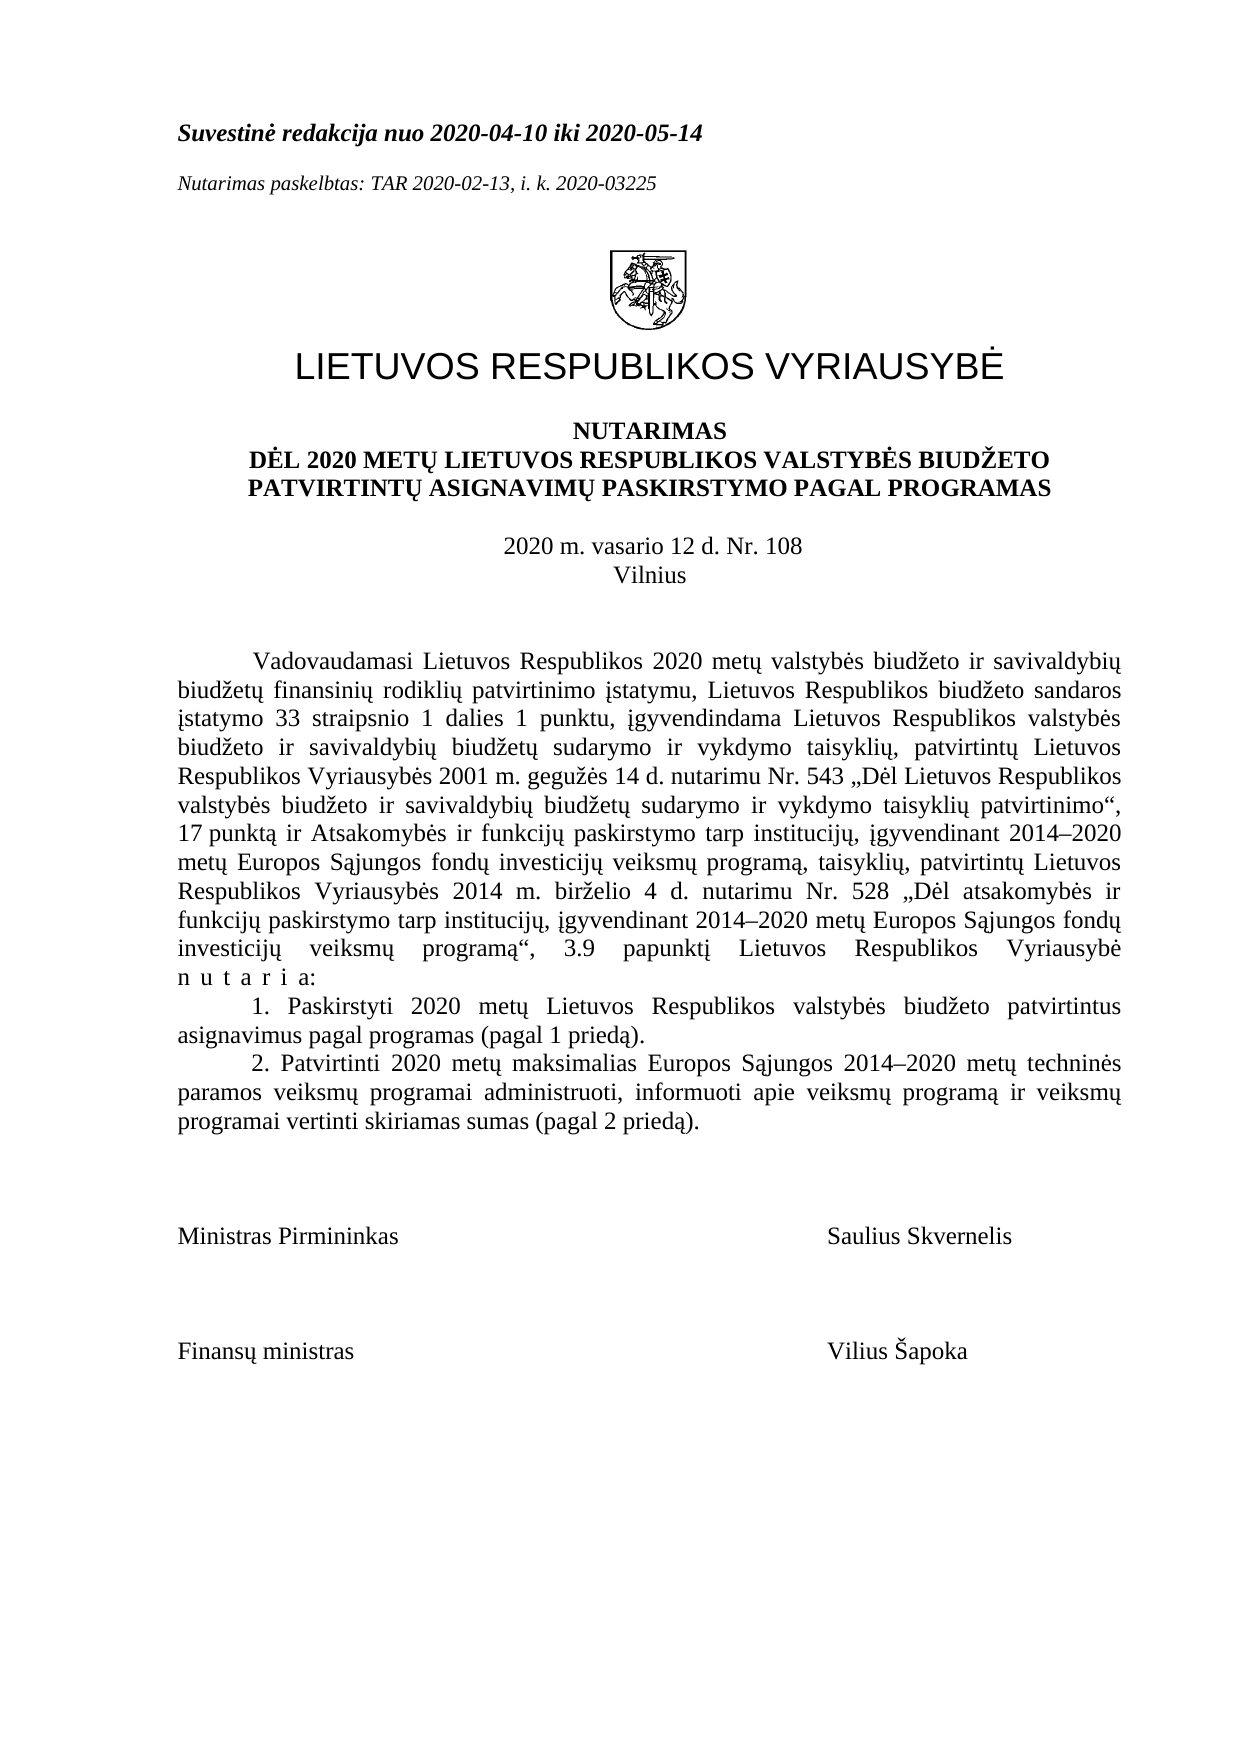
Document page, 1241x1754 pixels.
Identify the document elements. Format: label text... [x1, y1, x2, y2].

text DĖL 2020 METŲ LIETUVOS RESPUBLIKOS VALSTYBĖS BIUDŽETO PATVIRTINTŲ ASIGNAVIMŲ PASKIRSTYMO PAGAL PROGRAMAS [177, 445, 1122, 502]
text 1. Paskirstyti 2020 metų Lietuvos Respublikos valstybės biudžeto patvirtintus asignavimus pagal programas (pagal 1 priedą). [177, 991, 1122, 1048]
text 2020 m. vasario 12 d. Nr. 108 [177, 531, 1122, 560]
text Nutarimas paskelbtas: TAR 2020-02-13, i. k. 2020-03225 [177, 171, 1122, 195]
text nutarimas [177, 416, 1122, 445]
text Suvestinė redakcija nuo 2020-04-10 iki 2020-05-14 [177, 118, 1122, 147]
text Lietuvos Respublikos Vyriausybė [177, 344, 1122, 387]
text 2. Patvirtinti 2020 metų maksimalias Europos Sąjungos 2014–2020 metų techninės paramos veiksmų programai administruoti, informuoti apie veiksmų programą ir veiksmų programai vertinti skiriamas sumas (pagal 2 priedą). [177, 1048, 1122, 1135]
text Finansų ministras Vilius Šapoka [177, 1336, 1122, 1365]
text Vilnius [177, 560, 1122, 588]
text Vadovaudamasi Lietuvos Respublikos 2020 metų valstybės biudžeto ir savivaldybių biudžetų finansinių rodiklių patvirtinimo įstatymu, Lietuvos Respublikos biudžeto sandaros įstatymo 33 straipsnio 1 dalies 1 punktu, įgyvendindama Lietuvos Respublikos valstybės biudžeto ir savivaldybių biudžetų sudarymo ir vykdymo taisyklių, patvirtintų Lietuvos Respublikos Vyriausybės 2001 m. gegužės 14 d. nutarimu Nr. 543 „Dėl Lietuvos Respublikos valstybės biudžeto ir savivaldybių biudžetų sudarymo ir vykdymo taisyklių patvirtinimo“, 17 punktą ir Atsakomybės ir funkcijų paskirstymo tarp institucijų, įgyvendinant 2014–2020 metų Europos Sąjungos fondų investicijų veiksmų programą, taisyklių, patvirtintų Lietuvos Respublikos Vyriausybės 2014 m. birželio 4 d. nutarimu Nr. 528 „Dėl atsakomybės ir funkcijų paskirstymo tarp institucijų, įgyvendinant 2014–2020 metų Europos Sąjungos fondų investicijų veiksmų programą“, 3.9 papunktį Lietuvos Respublikos Vyriausybė nutaria: [177, 646, 1122, 991]
text Ministras Pirmininkas Saulius Skvernelis [177, 1221, 1122, 1250]
